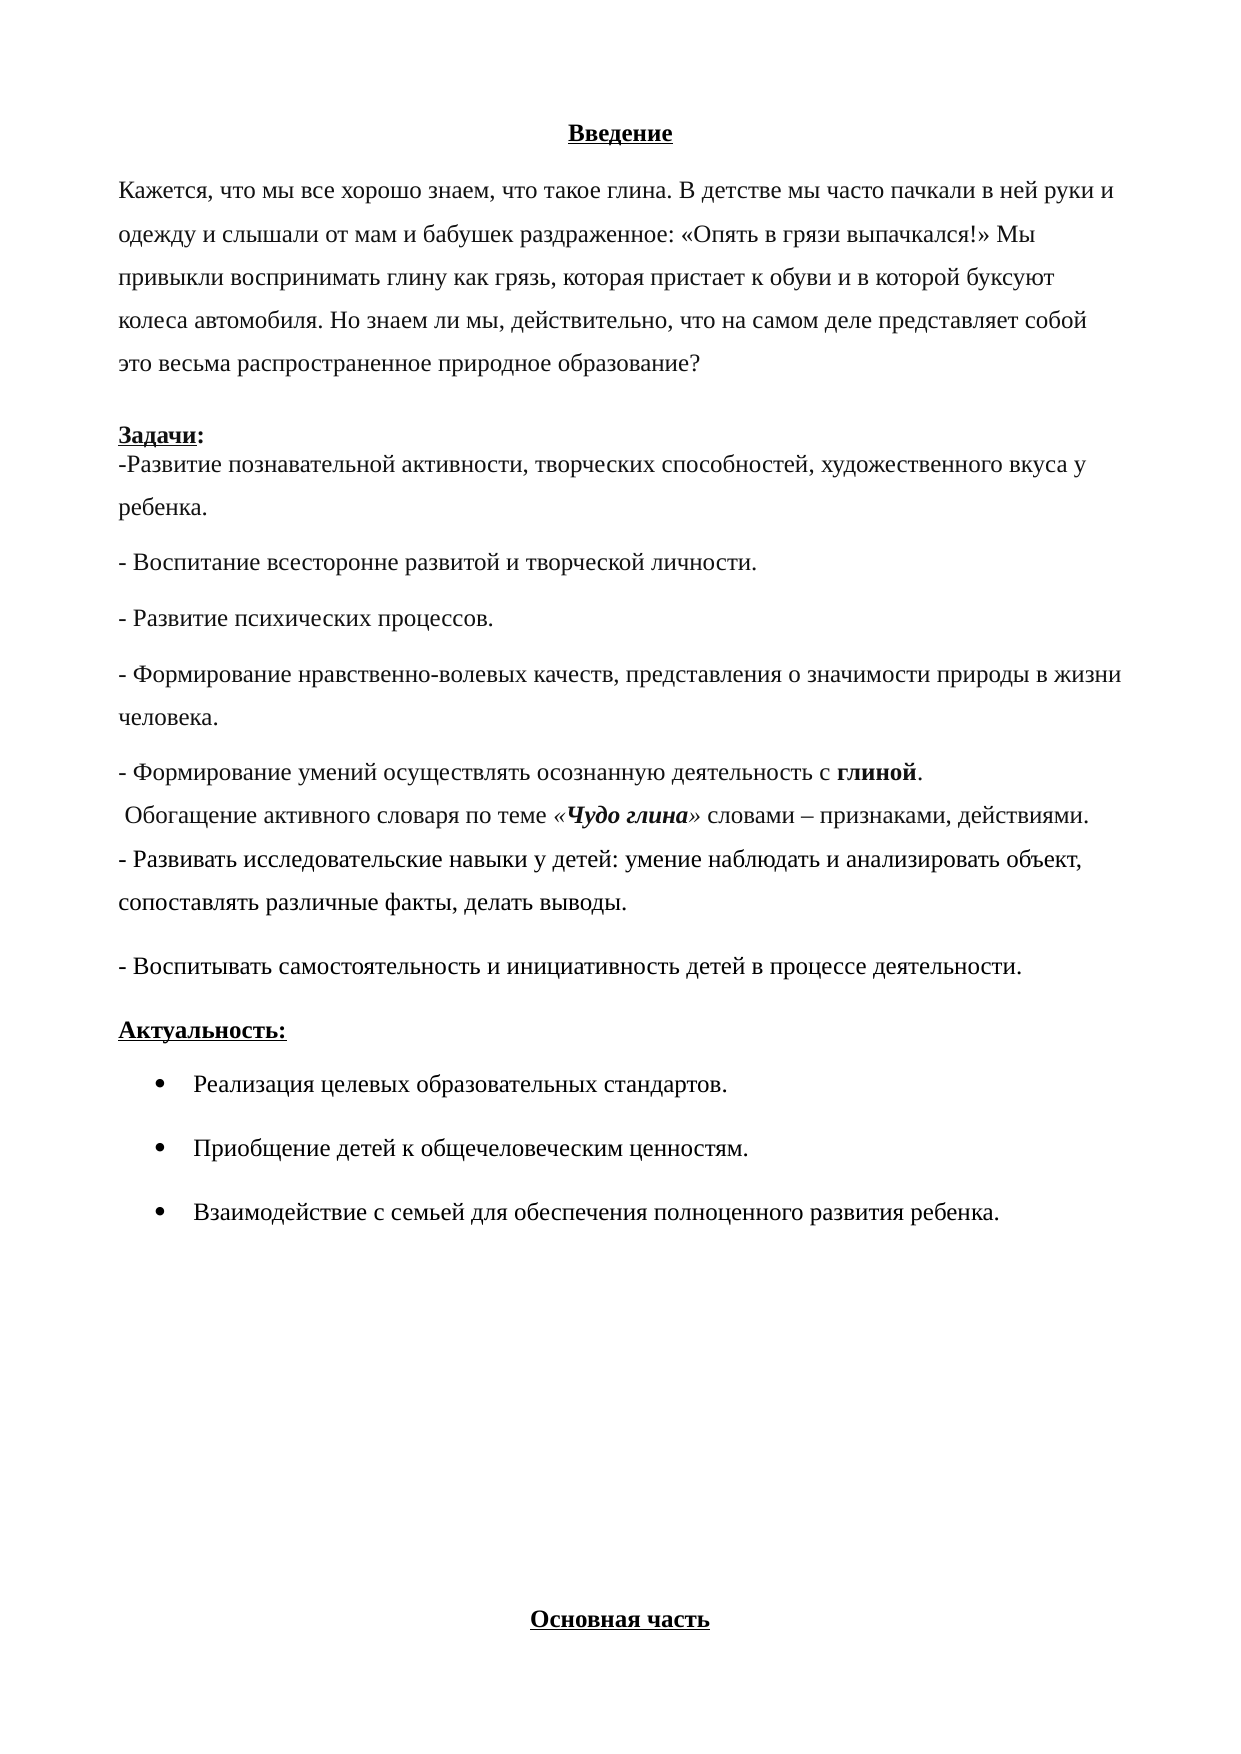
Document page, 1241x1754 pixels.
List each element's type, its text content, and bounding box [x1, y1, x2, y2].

text Кажется, что мы все хорошо знаем, что такое глина. В детстве мы часто пачкали в ней руки и одежду и слышали от мам и бабушек раздраженное: «Опять в грязи выпачкался!» Мы привыкли воспринимать глину как грязь, которая пристает к обуви и в которой буксуют колеса автомобиля. Но знаем ли мы, действительно, что на самом деле представляет собой это весьма распространенное природное образование? [118, 176, 1122, 377]
list Взаимодействие с семьей для обеспечения полноценного развития ребенка. [156, 1197, 1122, 1225]
text - Формирование нравственно-волевых качеств, представления о значимости природы в жизни человека. [118, 659, 1122, 731]
text Основная часть [118, 1604, 1122, 1633]
text Обогащение активного словаря по теме «Чудо глина» словами – признаками, действиями. [118, 801, 1122, 829]
list Приобщение детей к общечеловеческим ценностям. [156, 1133, 1122, 1161]
text - Воспитывать самостоятельность и инициативность детей в процессе деятельности. [118, 951, 1122, 979]
text Актуальность: [118, 1015, 1122, 1043]
text - Развивать исследовательские навыки у детей: умение наблюдать и анализировать объект, сопоставлять различные факты, делать выводы. [118, 844, 1122, 916]
list Реализация целевых образовательных стандартов. [156, 1069, 1122, 1097]
text Введение [118, 118, 1122, 147]
text - Развитие психических процессов. [118, 603, 1122, 632]
text Задачи: [118, 420, 1122, 449]
text - Формирование умений осуществлять осознанную деятельность с глиной. [118, 757, 1122, 786]
text - Воспитание всесторонне развитой и творческой личности. [118, 547, 1122, 576]
text -Развитие познавательной активности, творческих способностей, художественного вкуса у ребенка. [118, 449, 1122, 521]
